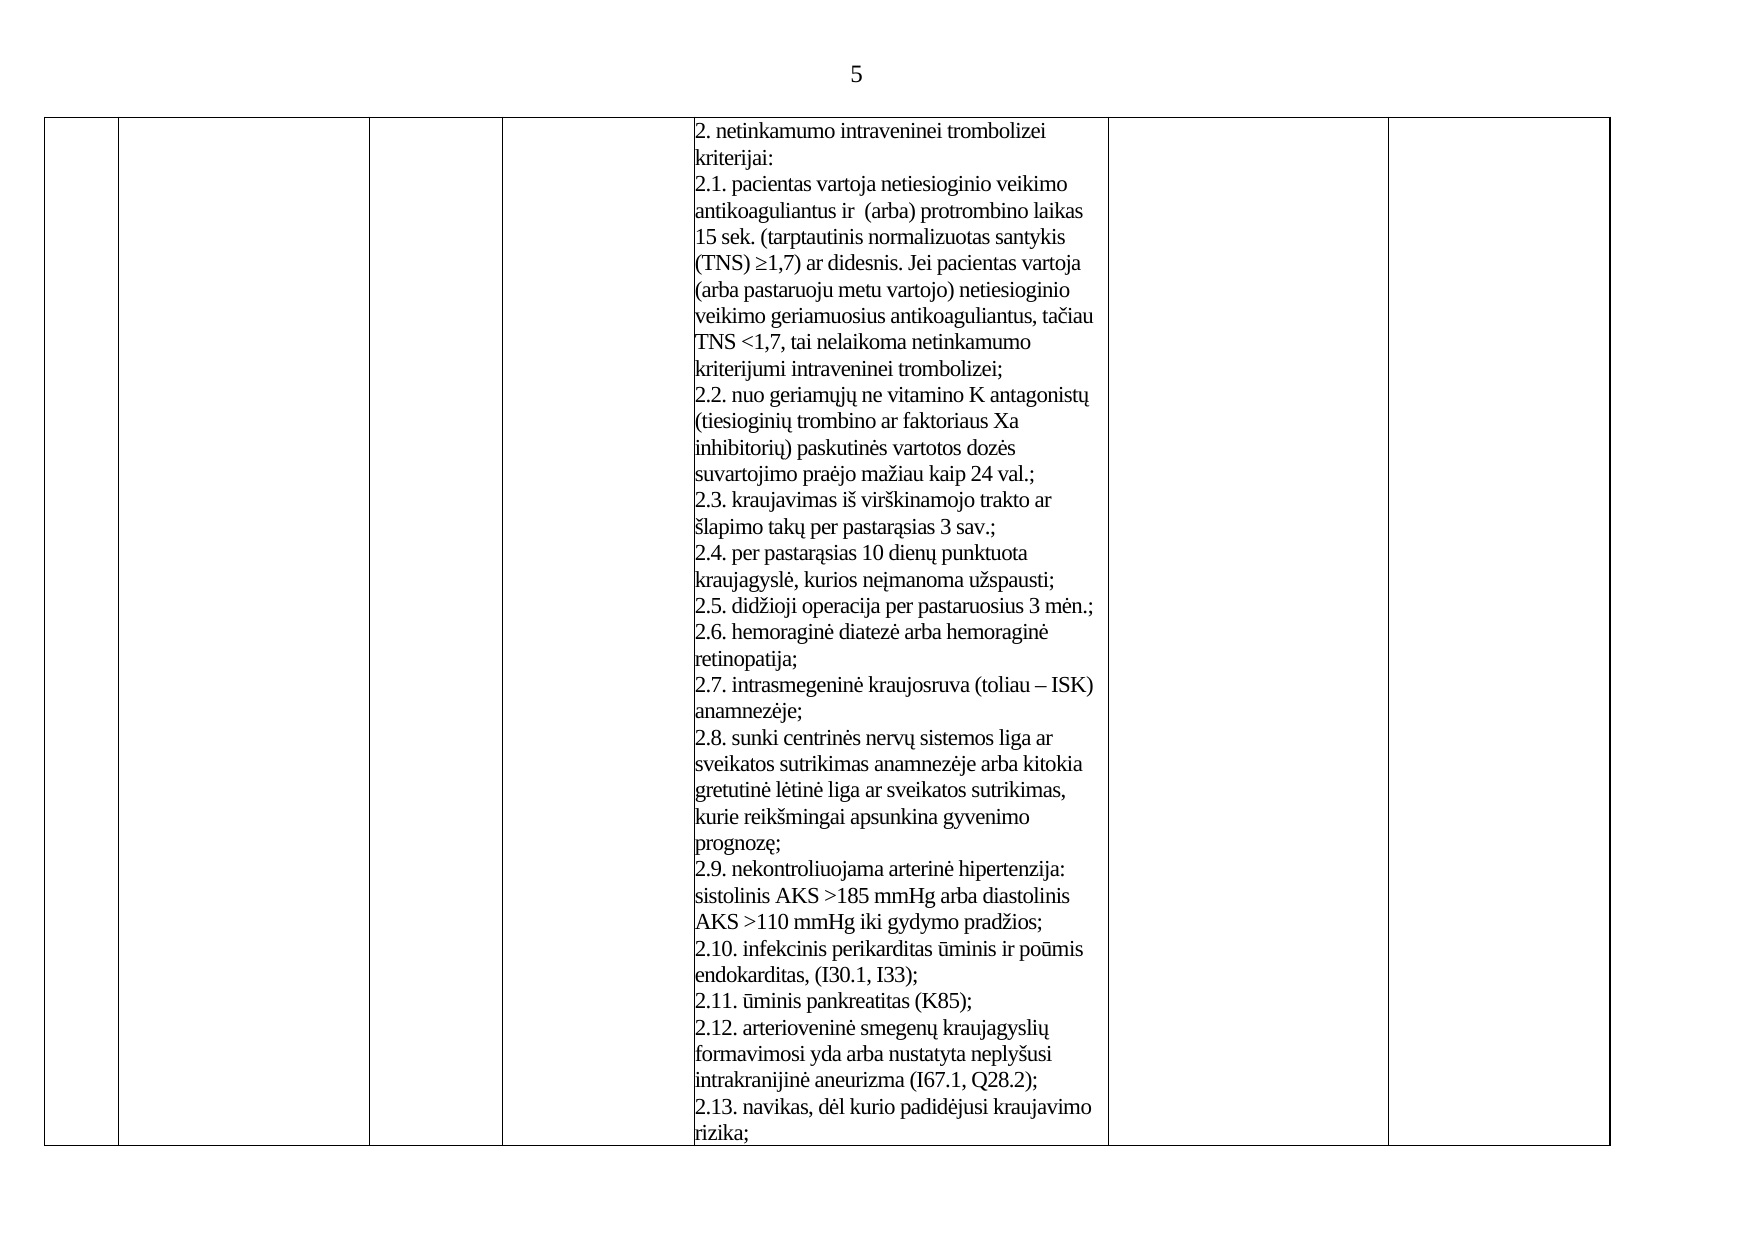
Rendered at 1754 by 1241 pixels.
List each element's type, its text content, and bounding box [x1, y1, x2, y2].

table_cell 2. netinkamumo intraveninei trombolizei kriterijai: 2.1. pacientas vartoja netiesioginio veikimo antikoaguliantus ir (arba) protrombino laikas 15 sek. (tarptautinis normalizuotas santykis (TNS) ≥1,7) ar didesnis. Jei pacientas vartoja (arba pastaruoju metu vartojo) netiesioginio veikimo geriamuosius antikoaguliantus, tačiau TNS <1,7, tai nelaikoma netinkamumo kriterijumi intraveninei trombolizei; 2.2. nuo geriamųjų ne vitamino K antagonistų (tiesioginių trombino ar faktoriaus Xa inhibitorių) paskutinės vartotos dozės suvartojimo praėjo mažiau kaip 24 val.; 2.3. kraujavimas iš virškinamojo trakto ar šlapimo takų per pastarąsias 3 sav.; 2.4. per pastarąsias 10 dienų punktuota kraujagyslė, kurios neįmanoma užspausti; 2.5. didžioji operacija per pastaruosius 3 mėn.; 2.6. hemoraginė diatezė arba hemoraginė retinopatija; 2.7. intrasmegeninė kraujosruva (toliau – ISK) anamnezėje; 2.8. sunki centrinės nervų sistemos liga ar sveikatos sutrikimas anamnezėje arba kitokia gretutinė lėtinė liga ar sveikatos sutrikimas, kurie reikšmingai apsunkina gyvenimo prognozę; 2.9. nekontroliuojama arterinė hipertenzija: sistolinis AKS >185 mmHg arba diastolinis AKS >110 mmHg iki gydymo pradžios; 2.10. infekcinis perikarditas ūminis ir poūmis endokarditas, (I30.1, I33); 2.11. ūminis pankreatitas (K85); 2.12. arterioveninė smegenų kraujagyslių formavimosi yda arba nustatyta neplyšusi intrakranijinė aneurizma (I67.1, Q28.2); 2.13. navikas, dėl kurio padidėjusi kraujavimo rizika; [695, 118, 1108, 1145]
table_cell [1389, 118, 1609, 1145]
table_cell „1.13. [45, 118, 118, 1145]
table_cell [1109, 118, 1388, 1145]
table_cell [1633, 117, 1639, 1145]
table_cell [1611, 117, 1633, 1145]
table_cell [119, 118, 369, 1145]
table_cell [503, 118, 694, 1145]
table_cell [370, 118, 502, 1145]
